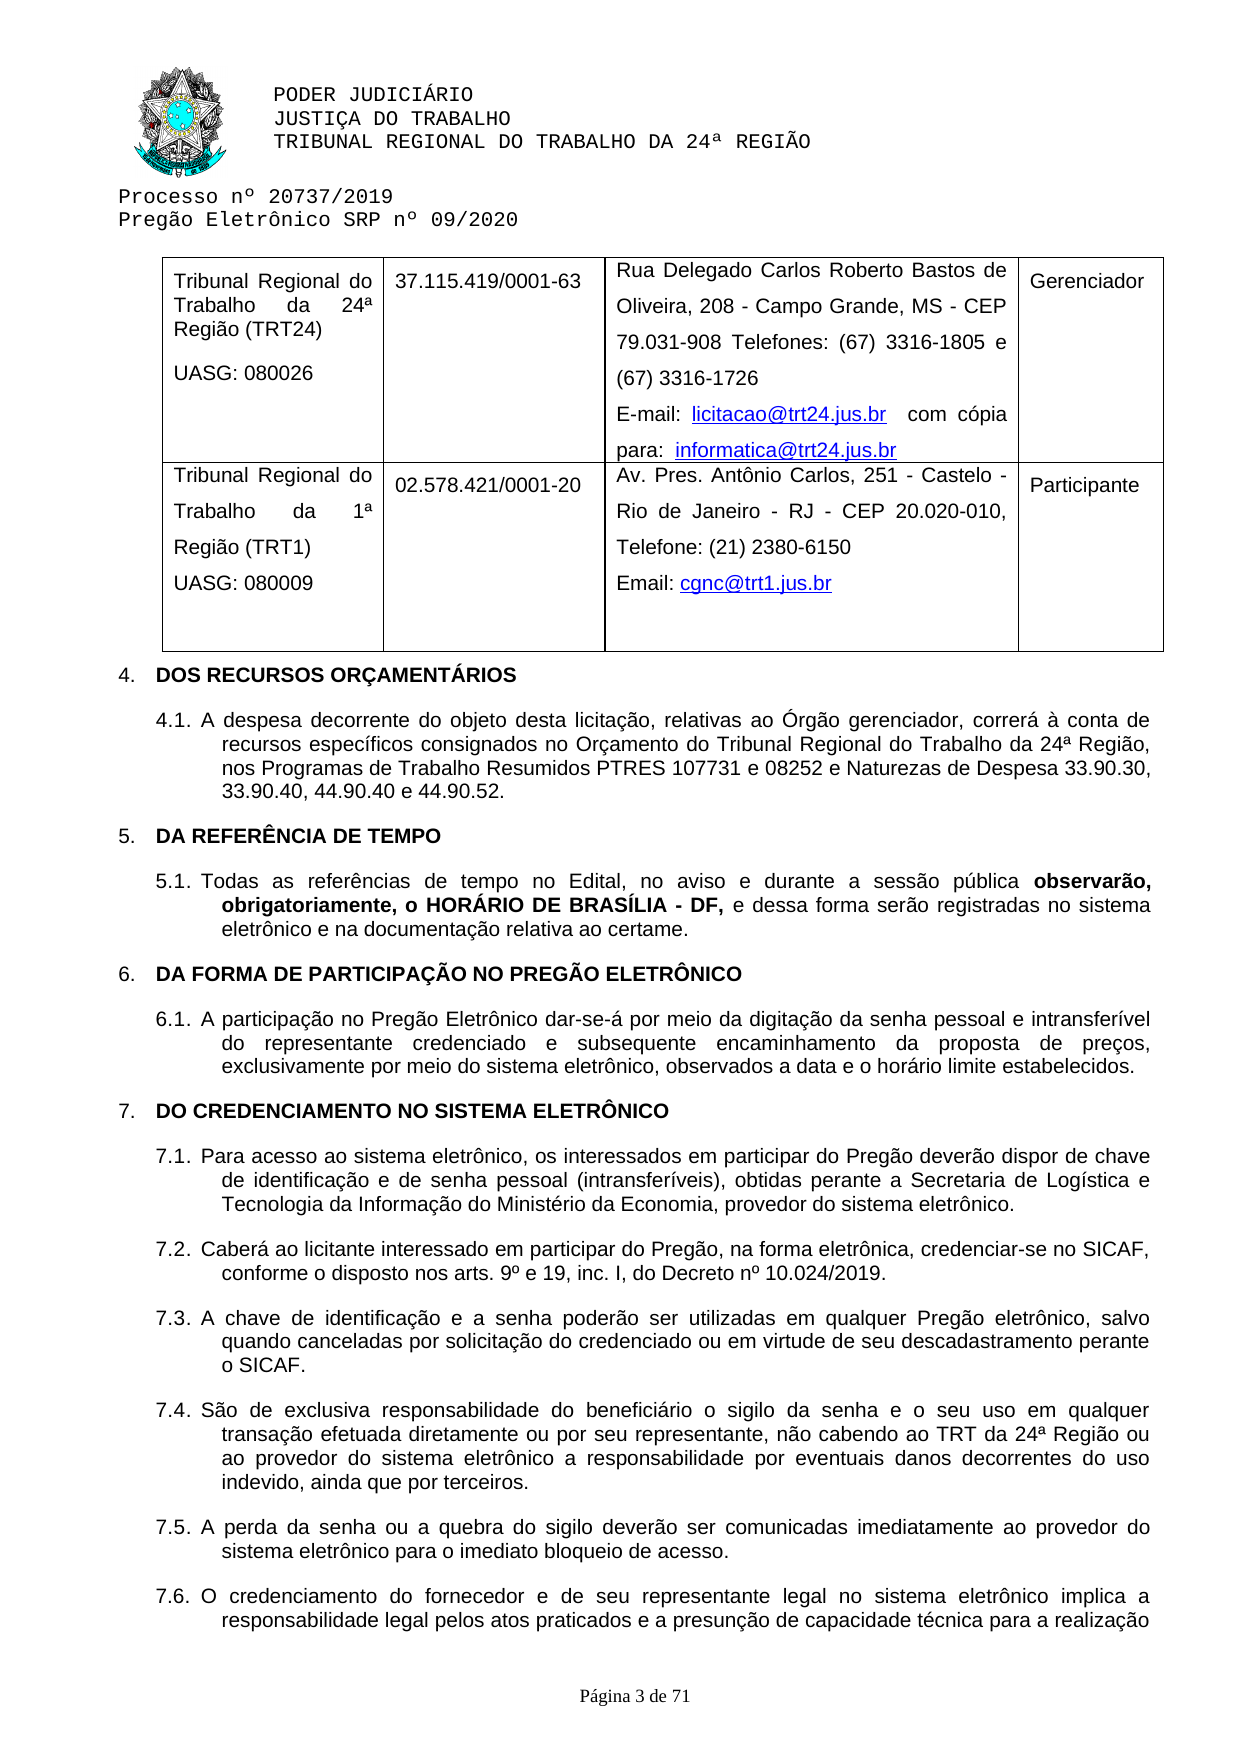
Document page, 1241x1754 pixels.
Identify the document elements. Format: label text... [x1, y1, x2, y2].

table_cell 02.578.421/0001-20 [384, 463, 604, 651]
list Para acesso ao sistema eletrônico, os interessados em participar do Pregão deverão dispor de chave de identificação e de senha pessoal (intransferíveis), obtidas perante a Secretaria de Logística e Tecnologia da Informação do Ministério da Economia, provedor do sistema eletrônico. [155, 1144, 1152, 1216]
list São de exclusiva responsabilidade do beneficiário o sigilo da senha e o seu uso em qualquer transação efetuada diretamente ou por seu representante, não cabendo ao TRT da 24ª Região ou ao provedor do sistema eletrônico a responsabilidade por eventuais danos decorrentes do uso indevido, ainda que por terceiros. [155, 1398, 1152, 1494]
list DOS RECURSOS ORÇAMENTÁRIOS [118, 663, 1152, 687]
table_cell Av. Pres. Antônio Carlos, 251 - Castelo - Rio de Janeiro - RJ - CEP 20.020-010, Telefone: (21) 2380-6150 Email: cgnc@trt1.jus.br [606, 463, 1018, 651]
table_cell 37.115.419/0001-63 [384, 258, 604, 462]
table_cell Tribunal Regional do Trabalho da 1ª Região (TRT1) UASG: 080009 [163, 463, 383, 651]
list DO credenciamento no SISTEMA ELETRÔNICO [118, 1099, 1152, 1123]
list DA REFERÊNCIA DE TEMPO [118, 824, 1152, 848]
list A chave de identificação e a senha poderão ser utilizadas em qualquer Pregão eletrônico, salvo quando canceladas por solicitação do credenciado ou em virtude de seu descadastramento perante o SICAF. [155, 1305, 1152, 1377]
list O credenciamento do fornecedor e de seu representante legal no sistema eletrônico implica a responsabilidade legal pelos atos praticados e a presunção de capacidade técnica para a realização [155, 1583, 1152, 1631]
list Todas as referências de tempo no Edital, no aviso e durante a sessão pública observarão, obrigatoriamente, o HORÁRIO DE BRASÍLIA - DF, e dessa forma serão registradas no sistema eletrônico e na documentação relativa ao certame. [155, 869, 1152, 941]
table_cell Gerenciador [1019, 258, 1163, 462]
list Caberá ao licitante interessado em participar do Pregão, na forma eletrônica, credenciar-se no SICAF, conforme o disposto nos arts. 9º e 19, inc. I, do Decreto nº 10.024/2019. [155, 1237, 1152, 1284]
list A despesa decorrente do objeto desta licitação, relativas ao Órgão gerenciador, correrá à conta de recursos específicos consignados no Orçamento do Tribunal Regional do Trabalho da 24ª Região, nos Programas de Trabalho Resumidos PTRES 107731 e 08252 e Naturezas de Despesa 33.90.30, 33.90.40, 44.90.40 e 44.90.52. [156, 707, 1152, 803]
picture [133, 66, 228, 178]
table_cell Tribunal Regional do Trabalho da 24ª Região (TRT24) UASG: 080026 [163, 258, 383, 462]
list A participação no Pregão Eletrônico dar-se-á por meio da digitação da senha pessoal e intransferível do representante credenciado e subsequente encaminhamento da proposta de preços, exclusivamente por meio do sistema eletrônico, observados a data e o horário limite estabelecidos. [155, 1006, 1152, 1078]
list A perda da senha ou a quebra do sigilo deverão ser comunicadas imediatamente ao provedor do sistema eletrônico para o imediato bloqueio de acesso. [155, 1515, 1152, 1563]
table_cell Rua Delegado Carlos Roberto Bastos de Oliveira, 208 - Campo Grande, MS - CEP 79.031-908 Telefones: (67) 3316-1805 e (67) 3316-1726 E-mail: licitacao@trt24.jus.br com cópia para: informatica@trt24.jus.br [606, 258, 1018, 462]
table_cell Participante [1019, 463, 1163, 651]
list DA FORMA DE PARTICIPAÇÃO NO PREGÃO ELETRÔNICO [118, 962, 1152, 986]
